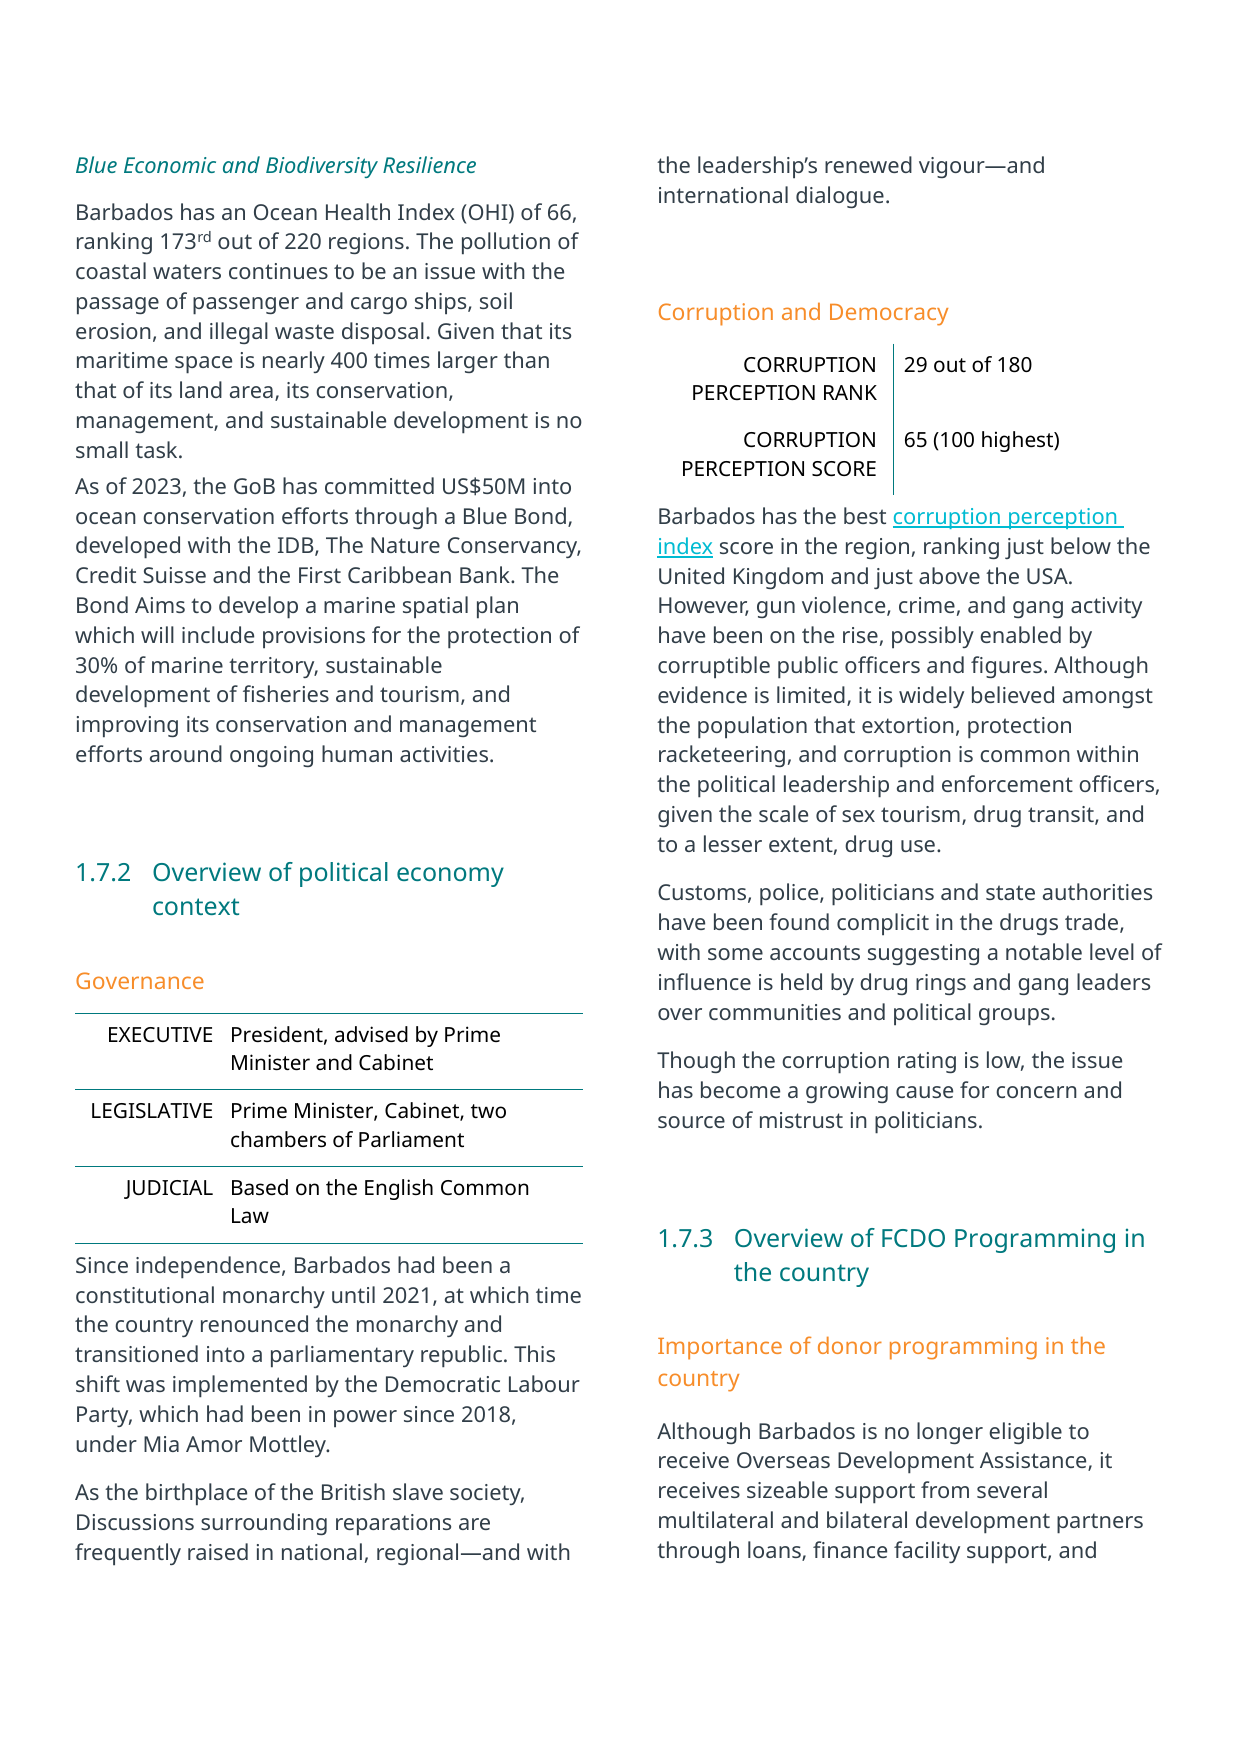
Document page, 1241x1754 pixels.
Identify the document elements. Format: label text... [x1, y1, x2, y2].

table_cell LEGISLATIVE [75, 1090, 230, 1166]
text the leadership’s renewed vigour—and international dialogue. [657, 150, 1165, 209]
text Since independence, Barbados had been a constitutional monarchy until 2021, at which time the country renounced the monarchy and transitioned into a parliamentary republic. This shift was implemented by the Democratic Labour Party, which had been in power since 2018, under Mia Amor Mottley. [75, 1250, 583, 1458]
text As of 2023, the GoB has committed US$50M into ocean conservation efforts through a Blue Bond, developed with the IDB, The Nature Conservancy, Credit Suisse and the First Caribbean Bank. The Bond Aims to develop a marine spatial plan which will include provisions for the protection of 30% of marine territory, sustainable development of fisheries and tourism, and improving its conservation and management efforts around ongoing human activities. [75, 471, 583, 769]
table_cell Based on the English Common Law [230, 1167, 583, 1242]
table_cell 65 (100 highest) [894, 419, 1165, 495]
text Barbados has the best corruption perception index score in the region, ranking just below the United Kingdom and just above the USA. However, gun violence, crime, and gang activity have been on the rise, possibly enabled by corruptible public officers and figures. Although evidence is limited, it is widely believed amongst the population that extortion, protection racketeering, and corruption is common within the political leadership and enforcement officers, given the scale of sex tourism, drug transit, and to a lesser extent, drug use. [657, 501, 1165, 858]
subtitle Corruption and Democracy [657, 296, 1165, 327]
table_cell CORRUPTION PERCEPTION SCORE [657, 419, 893, 495]
table_header CORRUPTION PERCEPTION RANK [657, 344, 893, 419]
text Customs, police, politicians and state authorities have been found complicit in the drugs trade, with some accounts suggesting a notable level of influence is held by drug rings and gang leaders over communities and political groups. [657, 877, 1165, 1026]
subtitle Overview of FCDO Programming in the country [657, 1220, 1165, 1288]
table_header 29 out of 180 [894, 344, 1165, 419]
subtitle Governance [75, 964, 583, 996]
table_cell Prime Minister, Cabinet, two chambers of Parliament [230, 1090, 583, 1166]
text Although Barbados is no longer eligible to receive Overseas Development Assistance, it receives sizeable support from several multilateral and bilateral development partners through loans, finance facility support, and [657, 1416, 1165, 1564]
subtitle Blue Economic and Biodiversity Resilience [75, 150, 583, 180]
text As the birthplace of the British slave society, Discussions surrounding reparations are frequently raised in national, regional—and with [75, 1477, 583, 1566]
text Though the corruption rating is low, the issue has become a growing cause for concern and source of mistrust in politicians. [657, 1045, 1165, 1134]
subtitle Overview of political economy context [75, 855, 583, 923]
subtitle Importance of donor programming in the country [657, 1330, 1165, 1393]
table_header EXECUTIVE [75, 1014, 230, 1089]
table_cell JUDICIAL [75, 1167, 230, 1242]
table_header President, advised by Prime Minister and Cabinet [230, 1014, 583, 1089]
text Barbados has an Ocean Health Index (OHI) of 66, ranking 173rd out of 220 regions. The pollution of coastal waters continues to be an issue with the passage of passenger and cargo ships, soil erosion, and illegal waste disposal. Given that its maritime space is nearly 400 times larger than that of its land area, its conservation, management, and sustainable development is no small task. [75, 196, 583, 464]
